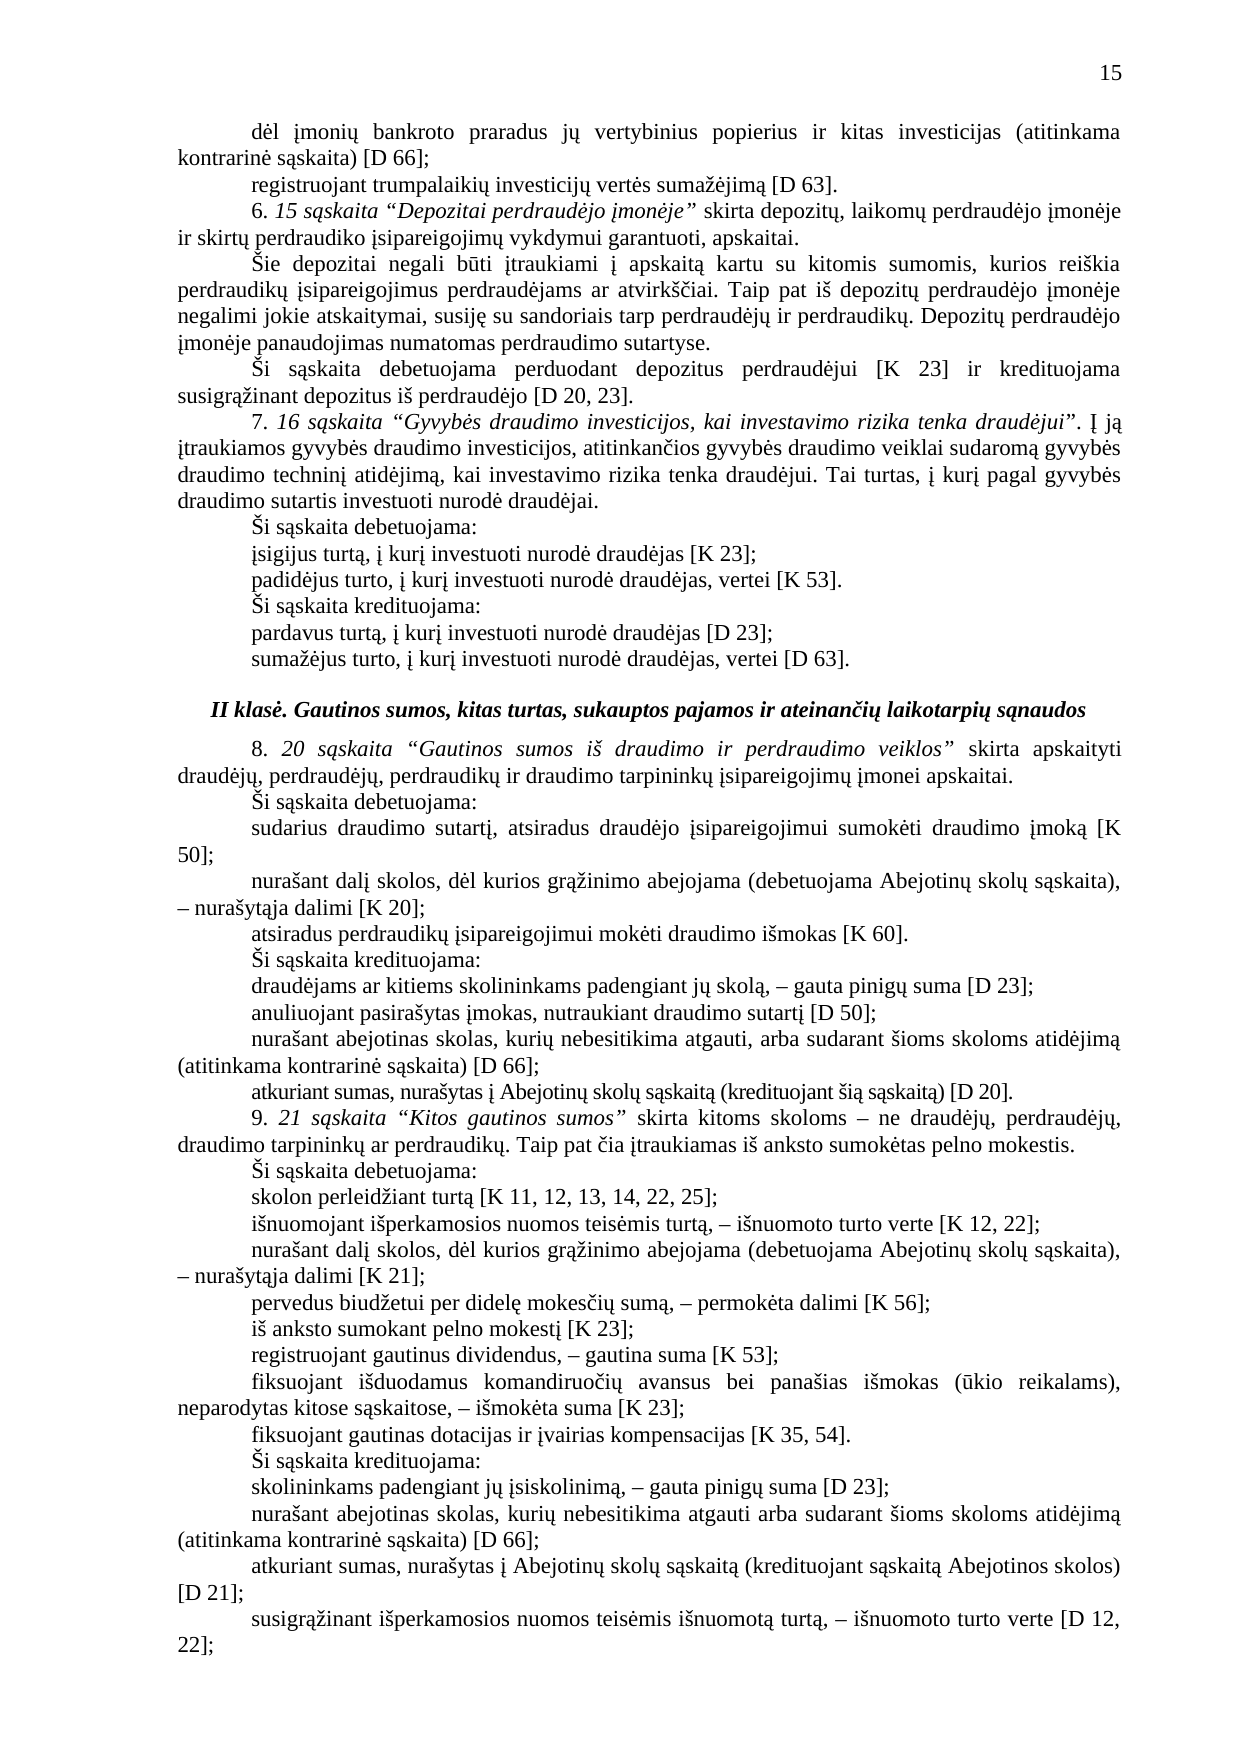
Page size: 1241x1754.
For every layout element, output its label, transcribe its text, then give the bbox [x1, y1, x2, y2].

text registruojant gautinus dividendus, – gautina suma [K 53]; [177, 1342, 1122, 1368]
text sudarius draudimo sutartį, atsiradus draudėjo įsipareigojimui sumokėti draudimo įmoką [K 50]; [177, 814, 1122, 867]
text Ši sąskaita kredituojama: [177, 946, 1122, 973]
text nurašant dalį skolos, dėl kurios grąžinimo abejojama (debetuojama Abejotinų skolų sąskaita), – nurašytąja dalimi [K 21]; [177, 1236, 1122, 1289]
text fiksuojant gautinas dotacijas ir įvairias kompensacijas [K 35, 54]. [177, 1421, 1122, 1447]
text Ši sąskaita debetuojama perduodant depozitus perdraudėjui [K 23] ir kredituojama susigrąžinant depozitus iš perdraudėjo [D 20, 23]. [177, 355, 1122, 408]
text atkuriant sumas, nurašytas į Abejotinų skolų sąskaitą (kredituojant sąskaitą Abejotinos skolos) [D 21]; [177, 1552, 1122, 1605]
text 6. 15 sąskaita “Depozitai perdraudėjo įmonėje” skirta depozitų, laikomų perdraudėjo įmonėje ir skirtų perdraudiko įsipareigojimų vykdymui garantuoti, apskaitai. [177, 197, 1122, 250]
text Ši sąskaita kredituojama: [177, 592, 1122, 619]
text skolon perleidžiant turtą [K 11, 12, 13, 14, 22, 25]; [177, 1183, 1122, 1210]
text Ši sąskaita debetuojama: [177, 788, 1122, 814]
text Ši sąskaita debetuojama: [177, 1157, 1122, 1183]
text padidėjus turto, į kurį investuoti nurodė draudėjas, vertei [K 53]. [177, 566, 1122, 592]
text 8. 20 sąskaita “Gautinos sumos iš draudimo ir perdraudimo veiklos” skirta apskaityti draudėjų, perdraudėjų, perdraudikų ir draudimo tarpininkų įsipareigojimų įmonei apskaitai. [177, 735, 1122, 788]
text sumažėjus turto, į kurį investuoti nurodė draudėjas, vertei [D 63]. [177, 645, 1122, 672]
text anuliuojant pasirašytas įmokas, nutraukiant draudimo sutartį [D 50]; [177, 999, 1122, 1025]
text atsiradus perdraudikų įsipareigojimui mokėti draudimo išmokas [K 60]. [177, 920, 1122, 946]
text Ši sąskaita kredituojama: [177, 1447, 1122, 1473]
text II klasė. Gautinos sumos, kitas turtas, sukauptos pajamos ir ateinančių laikotarpių sąnaudos [177, 697, 1122, 723]
text nurašant abejotinas skolas, kurių nebesitikima atgauti, arba sudarant šioms skoloms atidėjimą (atitinkama kontrarinė sąskaita) [D 66]; [177, 1025, 1122, 1078]
text skolininkams padengiant jų įsiskolinimą, – gauta pinigų suma [D 23]; [177, 1473, 1122, 1500]
text fiksuojant išduodamus komandiruočių avansus bei panašias išmokas (ūkio reikalams), neparodytas kitose sąskaitose, – išmokėta suma [K 23]; [177, 1368, 1122, 1421]
text Ši sąskaita debetuojama: [177, 513, 1122, 540]
text registruojant trumpalaikių investicijų vertės sumažėjimą [D 63]. [177, 171, 1122, 197]
text dėl įmonių bankroto praradus jų vertybinius popierius ir kitas investicijas (atitinkama kontrarinė sąskaita) [D 66]; [177, 118, 1122, 171]
text 7. 16 sąskaita “Gyvybės draudimo investicijos, kai investavimo rizika tenka draudėjui”. Į ją įtraukiamos gyvybės draudimo investicijos, atitinkančios gyvybės draudimo veiklai sudaromą gyvybės draudimo techninį atidėjimą, kai investavimo rizika tenka draudėjui. Tai turtas, į kurį pagal gyvybės draudimo sutartis investuoti nurodė draudėjai. [177, 408, 1122, 513]
text nurašant abejotinas skolas, kurių nebesitikima atgauti arba sudarant šioms skoloms atidėjimą (atitinkama kontrarinė sąskaita) [D 66]; [177, 1500, 1122, 1552]
text pardavus turtą, į kurį investuoti nurodė draudėjas [D 23]; [177, 619, 1122, 645]
text išnuomojant išperkamosios nuomos teisėmis turtą, – išnuomoto turto verte [K 12, 22]; [177, 1210, 1122, 1236]
text Šie depozitai negali būti įtraukiami į apskaitą kartu su kitomis sumomis, kurios reiškia perdraudikų įsipareigojimus perdraudėjams ar atvirkščiai. Taip pat iš depozitų perdraudėjo įmonėje negalimi jokie atskaitymai, susiję su sandoriais tarp perdraudėjų ir perdraudikų. Depozitų perdraudėjo įmonėje panaudojimas numatomas perdraudimo sutartyse. [177, 250, 1122, 355]
text atkuriant sumas, nurašytas į Abejotinų skolų sąskaitą (kredituojant šią sąskaitą) [D 20]. [177, 1078, 1122, 1104]
text nurašant dalį skolos, dėl kurios grąžinimo abejojama (debetuojama Abejotinų skolų sąskaita), – nurašytąja dalimi [K 20]; [177, 867, 1122, 920]
text susigrąžinant išperkamosios nuomos teisėmis išnuomotą turtą, – išnuomoto turto verte [D 12, 22]; [177, 1605, 1122, 1658]
text draudėjams ar kitiems skolininkams padengiant jų skolą, – gauta pinigų suma [D 23]; [177, 973, 1122, 999]
text 9. 21 sąskaita “Kitos gautinos sumos” skirta kitoms skoloms – ne draudėjų, perdraudėjų, draudimo tarpininkų ar perdraudikų. Taip pat čia įtraukiamas iš anksto sumokėtas pelno mokestis. [177, 1104, 1122, 1157]
text pervedus biudžetui per didelę mokesčių sumą, – permokėta dalimi [K 56]; [177, 1289, 1122, 1315]
text iš anksto sumokant pelno mokestį [K 23]; [177, 1315, 1122, 1342]
text įsigijus turtą, į kurį investuoti nurodė draudėjas [K 23]; [177, 540, 1122, 566]
